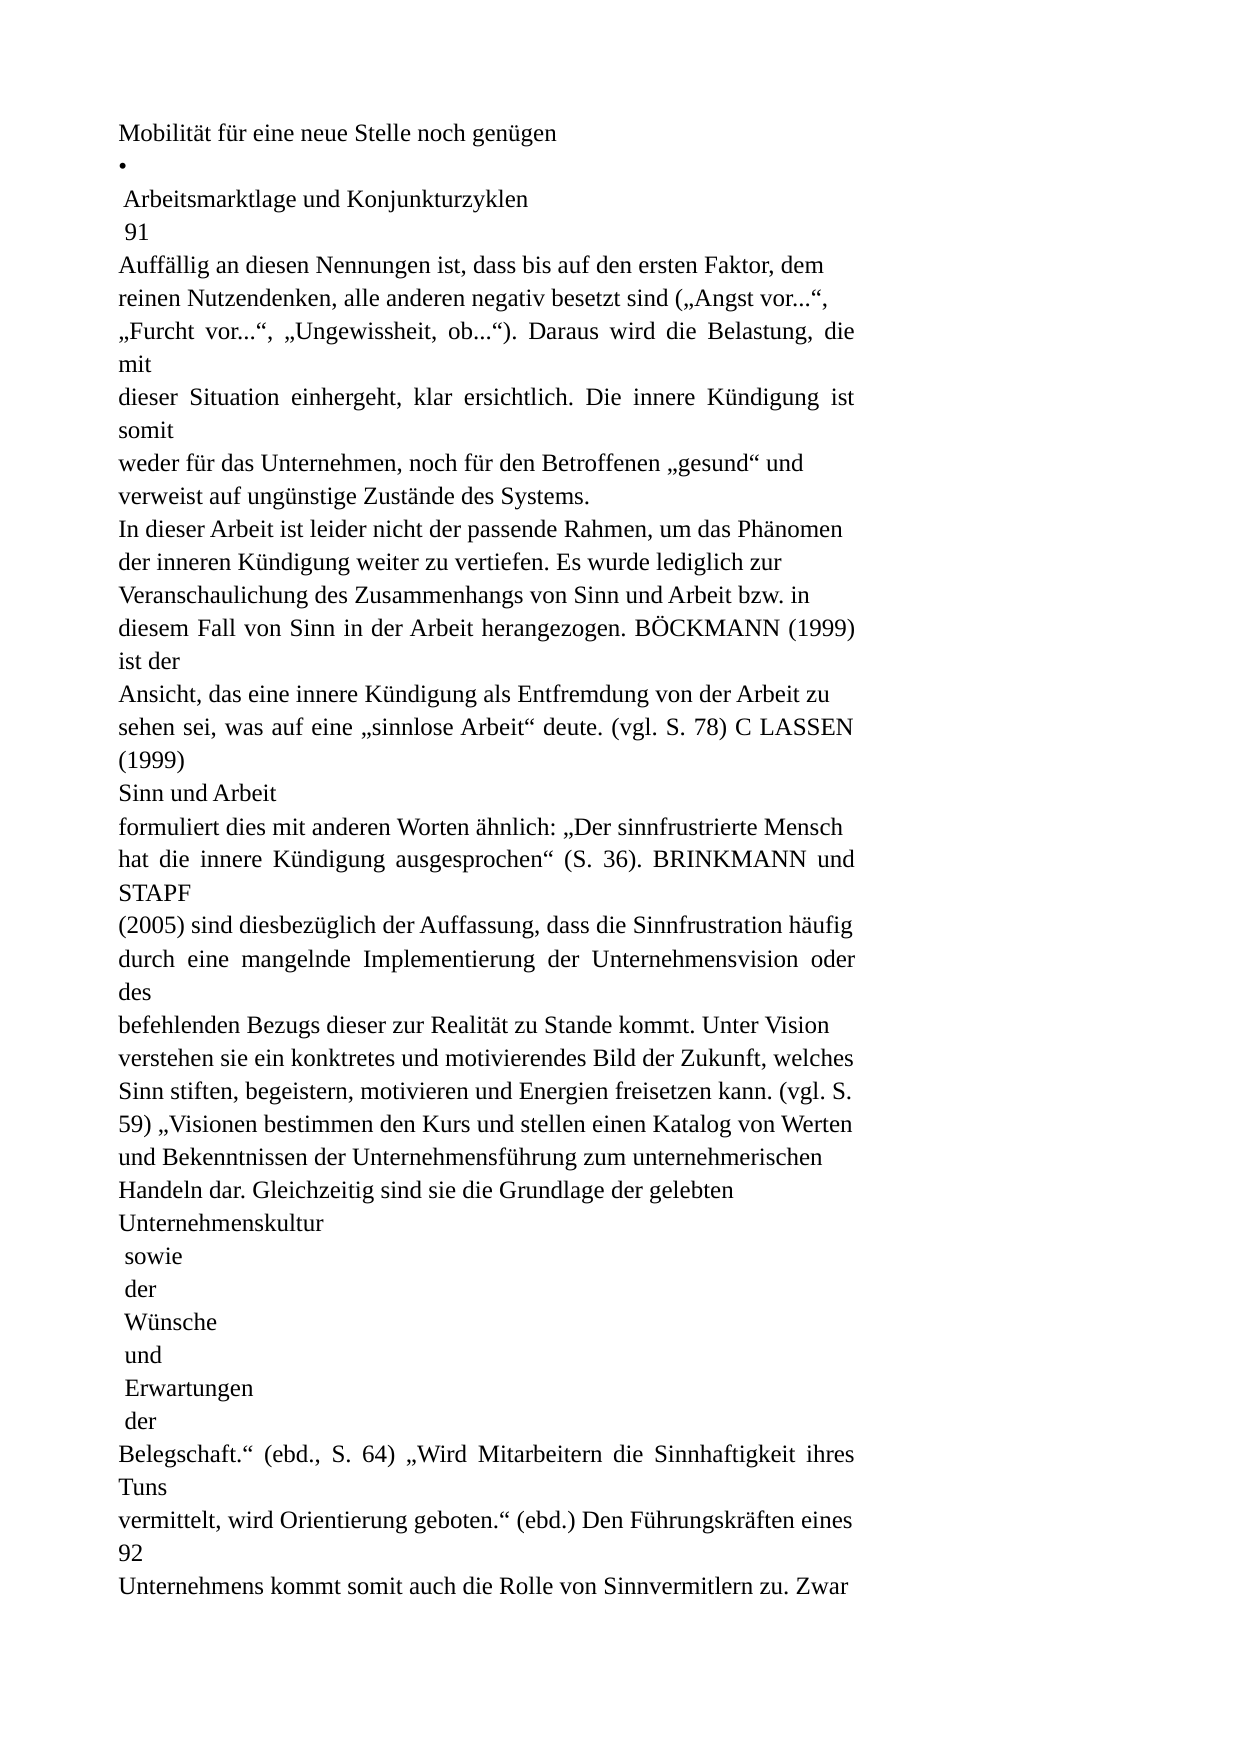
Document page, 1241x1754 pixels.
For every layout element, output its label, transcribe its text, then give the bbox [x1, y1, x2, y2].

text durch eine mangelnde Implementierung der Unternehmensvision oder des [118, 944, 856, 1005]
text Mobilität für eine neue Stelle noch genügen [118, 118, 856, 147]
text • [118, 151, 856, 180]
text diesem Fall von Sinn in der Arbeit herangezogen. BÖCKMANN (1999) ist der [118, 613, 856, 675]
text In dieser Arbeit ist leider nicht der passende Rahmen, um das Phänomen [118, 514, 856, 543]
text (2005) sind diesbezüglich der Auffassung, dass die Sinnfrustration häufig [118, 911, 856, 939]
text verweist auf ungünstige Zustände des Systems. [118, 481, 856, 510]
text formuliert dies mit anderen Worten ähnlich: „Der sinnfrustrierte Mensch [118, 812, 856, 840]
text weder für das Unternehmen, noch für den Betroffenen „gesund“ und [118, 448, 856, 477]
text Sinn stiften, begeistern, motivieren und Energien freisetzen kann. (vgl. S. [118, 1076, 856, 1104]
text sehen sei, was auf eine „sinnlose Arbeit“ deute. (vgl. S. 78) C LASSEN (1999) [118, 712, 856, 774]
text Belegschaft.“ (ebd., S. 64) „Wird Mitarbeitern die Sinnhaftigkeit ihres Tuns [118, 1439, 856, 1501]
text Ansicht, das eine innere Kündigung als Entfremdung von der Arbeit zu [118, 679, 856, 708]
text dieser Situation einhergeht, klar ersichtlich. Die innere Kündigung ist somit [118, 382, 856, 444]
text Arbeitsmarktlage und Konjunkturzyklen [118, 184, 856, 213]
text der inneren Kündigung weiter zu vertiefen. Es wurde lediglich zur [118, 547, 856, 576]
text und Bekenntnissen der Unternehmensführung zum unternehmerischen [118, 1142, 856, 1171]
text sowie [118, 1241, 856, 1269]
text vermittelt, wird Orientierung geboten.“ (ebd.) Den Führungskräften eines [118, 1505, 856, 1534]
text der [118, 1274, 856, 1303]
text hat die innere Kündigung ausgesprochen“ (S. 36). BRINKMANN und STAPF [118, 844, 856, 906]
text Sinn und Arbeit [118, 778, 856, 807]
text verstehen sie ein konktretes und motivierendes Bild der Zukunft, welches [118, 1043, 856, 1071]
text und [118, 1340, 856, 1369]
text Erwartungen [118, 1373, 856, 1402]
text Handeln dar. Gleichzeitig sind sie die Grundlage der gelebten [118, 1175, 856, 1203]
text Unternehmens kommt somit auch die Rolle von Sinnvermitlern zu. Zwar [118, 1571, 856, 1600]
text Unternehmenskultur [118, 1208, 856, 1237]
text 92 [118, 1538, 856, 1567]
text 91 [118, 217, 856, 246]
text 59) „Visionen bestimmen den Kurs und stellen einen Katalog von Werten [118, 1109, 856, 1137]
text Wünsche [118, 1307, 856, 1336]
text „Furcht vor...“, „Ungewissheit, ob...“). Daraus wird die Belastung, die mit [118, 316, 856, 378]
text reinen Nutzendenken, alle anderen negativ besetzt sind („Angst vor...“, [118, 283, 856, 312]
text der [118, 1406, 856, 1435]
text befehlenden Bezugs dieser zur Realität zu Stande kommt. Unter Vision [118, 1010, 856, 1038]
text Veranschaulichung des Zusammenhangs von Sinn und Arbeit bzw. in [118, 580, 856, 609]
text Auffällig an diesen Nennungen ist, dass bis auf den ersten Faktor, dem [118, 250, 856, 279]
